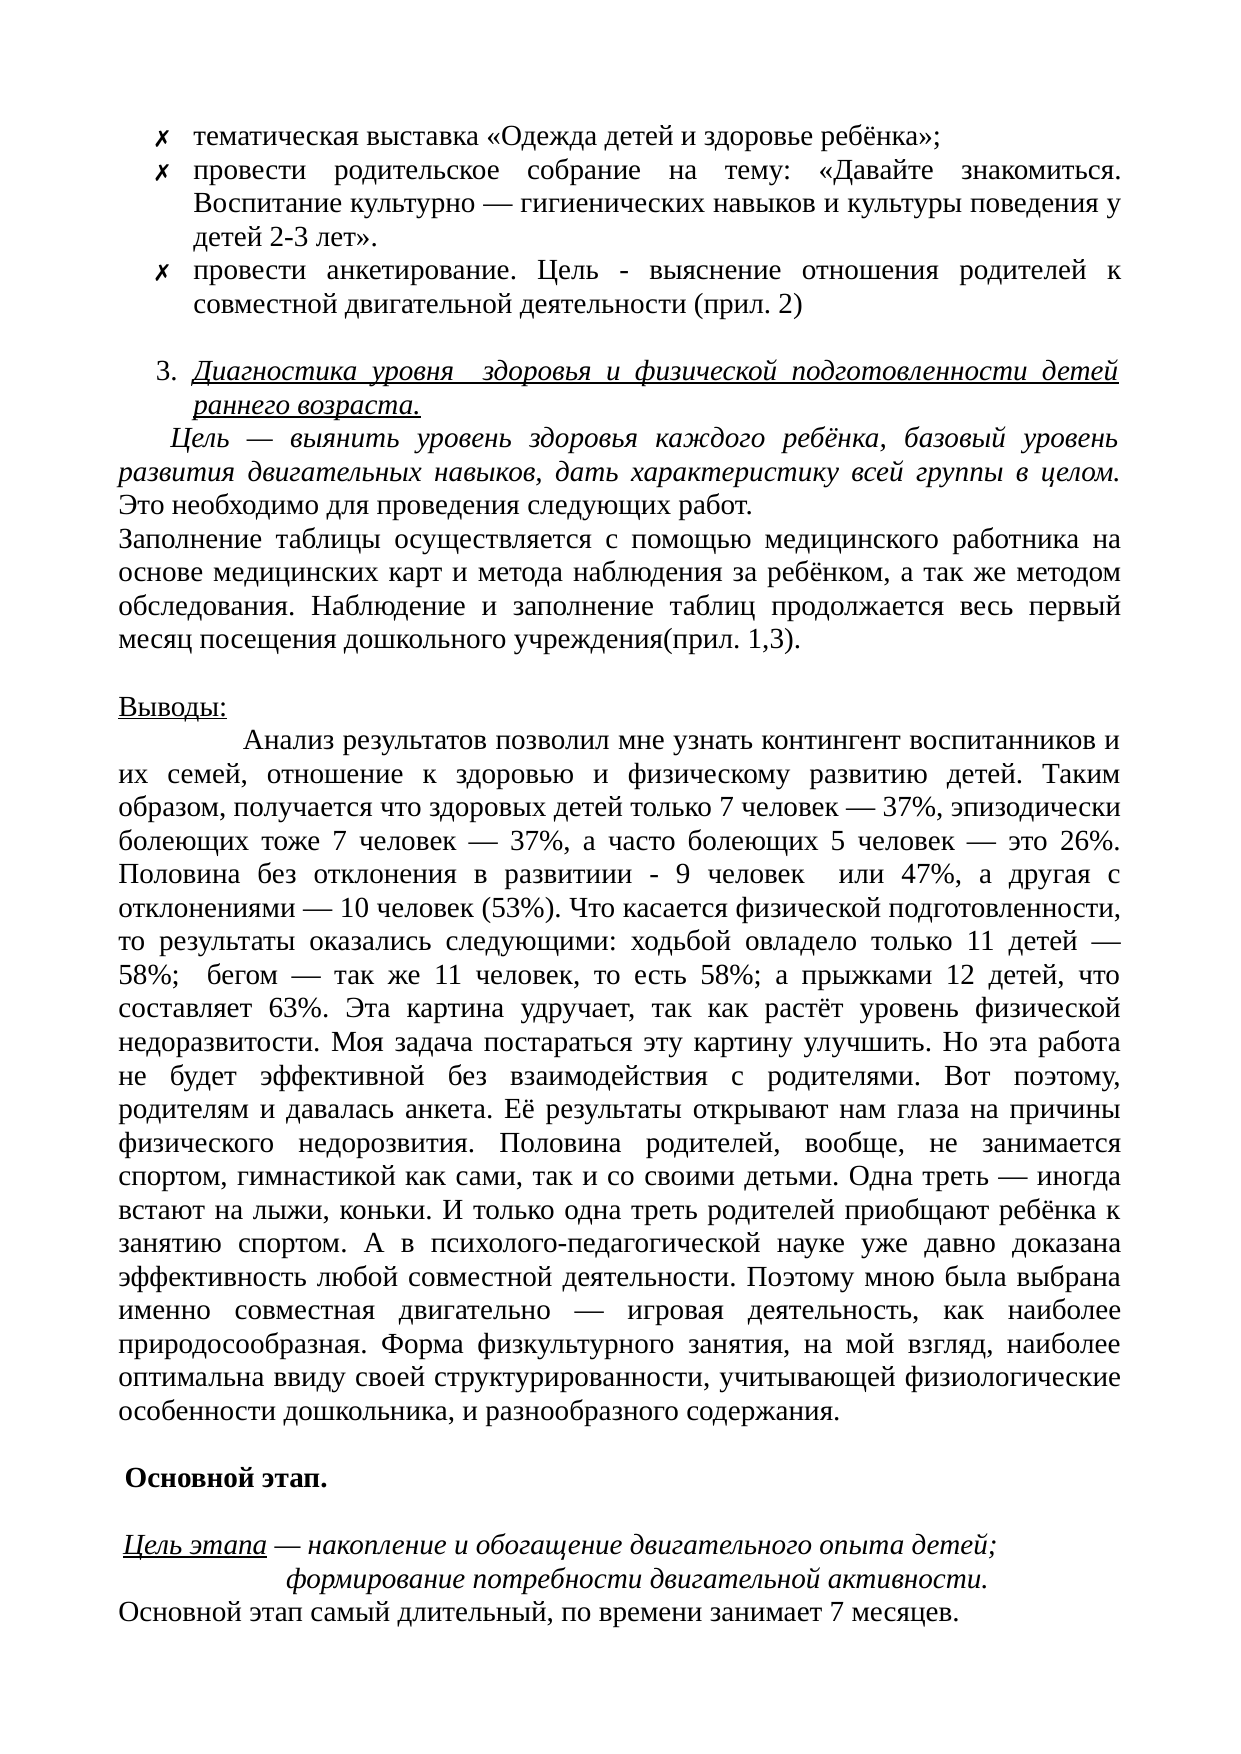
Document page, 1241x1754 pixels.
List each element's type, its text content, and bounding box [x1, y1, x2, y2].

text формирование потребности двигательной активности. [118, 1561, 1122, 1594]
list провести анкетирование. Цель - выяснение отношения родителей к совместной двигательной деятельности (прил. 2) [156, 252, 1122, 320]
text Цель — выянить уровень здоровья каждого ребёнка, базовый уровень развития двигательных навыков, дать характеристику всей группы в целом. Это необходимо для проведения следующих работ. [118, 420, 1122, 521]
text Заполнение таблицы осуществляется с помощью медицинского работника на основе медицинских карт и метода наблюдения за ребёнком, а так же методом обследования. Наблюдение и заполнение таблиц продолжается весь первый месяц посещения дошкольного учреждения(прил. 1,3). [118, 521, 1122, 655]
text Основной этап. [124, 1460, 1122, 1494]
list тематическая выставка «Одежда детей и здоровье ребёнка»; [156, 118, 1122, 152]
text Анализ результатов позволил мне узнать контингент воспитанников и их семей, отношение к здоровью и физическому развитию детей. Таким образом, получается что здоровых детей только 7 человек — 37%, эпизодически болеющих тоже 7 человек — 37%, а часто болеющих 5 человек — это 26%. Половина без отклонения в развитиии - 9 человек или 47%, а другая с отклонениями — 10 человек (53%). Что касается физической подготовленности, то результаты оказались следующими: ходьбой овладело только 11 детей — 58%; бегом — так же 11 человек, то есть 58%; а прыжками 12 детей, что составляет 63%. Эта картина удручает, так как растёт уровень физической недоразвитости. Моя задача постараться эту картину улучшить. Но эта работа не будет эффективной без взаимодействия с родителями. Вот поэтому, родителям и давалась анкета. Её результаты открывают нам глаза на причины физического недорозвития. Половина родителей, вообще, не занимается спортом, гимнастикой как сами, так и со своими детьми. Одна треть — иногда встают на лыжи, коньки. И только одна треть родителей приобщают ребёнка к занятию спортом. А в психолого-педагогической науке уже давно доказана эффективность любой совместной деятельности. Поэтому мною была выбрана именно совместная двигательно — игровая деятельность, как наиболее природосообразная. Форма физкультурного занятия, на мой взгляд, наиболее оптимальна ввиду своей структурированности, учитывающей физиологические особенности дошкольника, и разнообразного содержания. [118, 722, 1122, 1427]
list Диагностика уровня здоровья и физической подготовленности детей раннего возраста. [156, 353, 1122, 420]
list провести родительское собрание на тему: «Давайте знакомиться. Воспитание культурно — гигиенических навыков и культуры поведения у детей 2-3 лет». [156, 152, 1122, 252]
text Выводы: [118, 689, 1122, 722]
text Основной этап самый длительный, по времени занимает 7 месяцев. [118, 1594, 1122, 1628]
text Цель этапа — накопление и обогащение двигательного опыта детей; [123, 1527, 1122, 1561]
